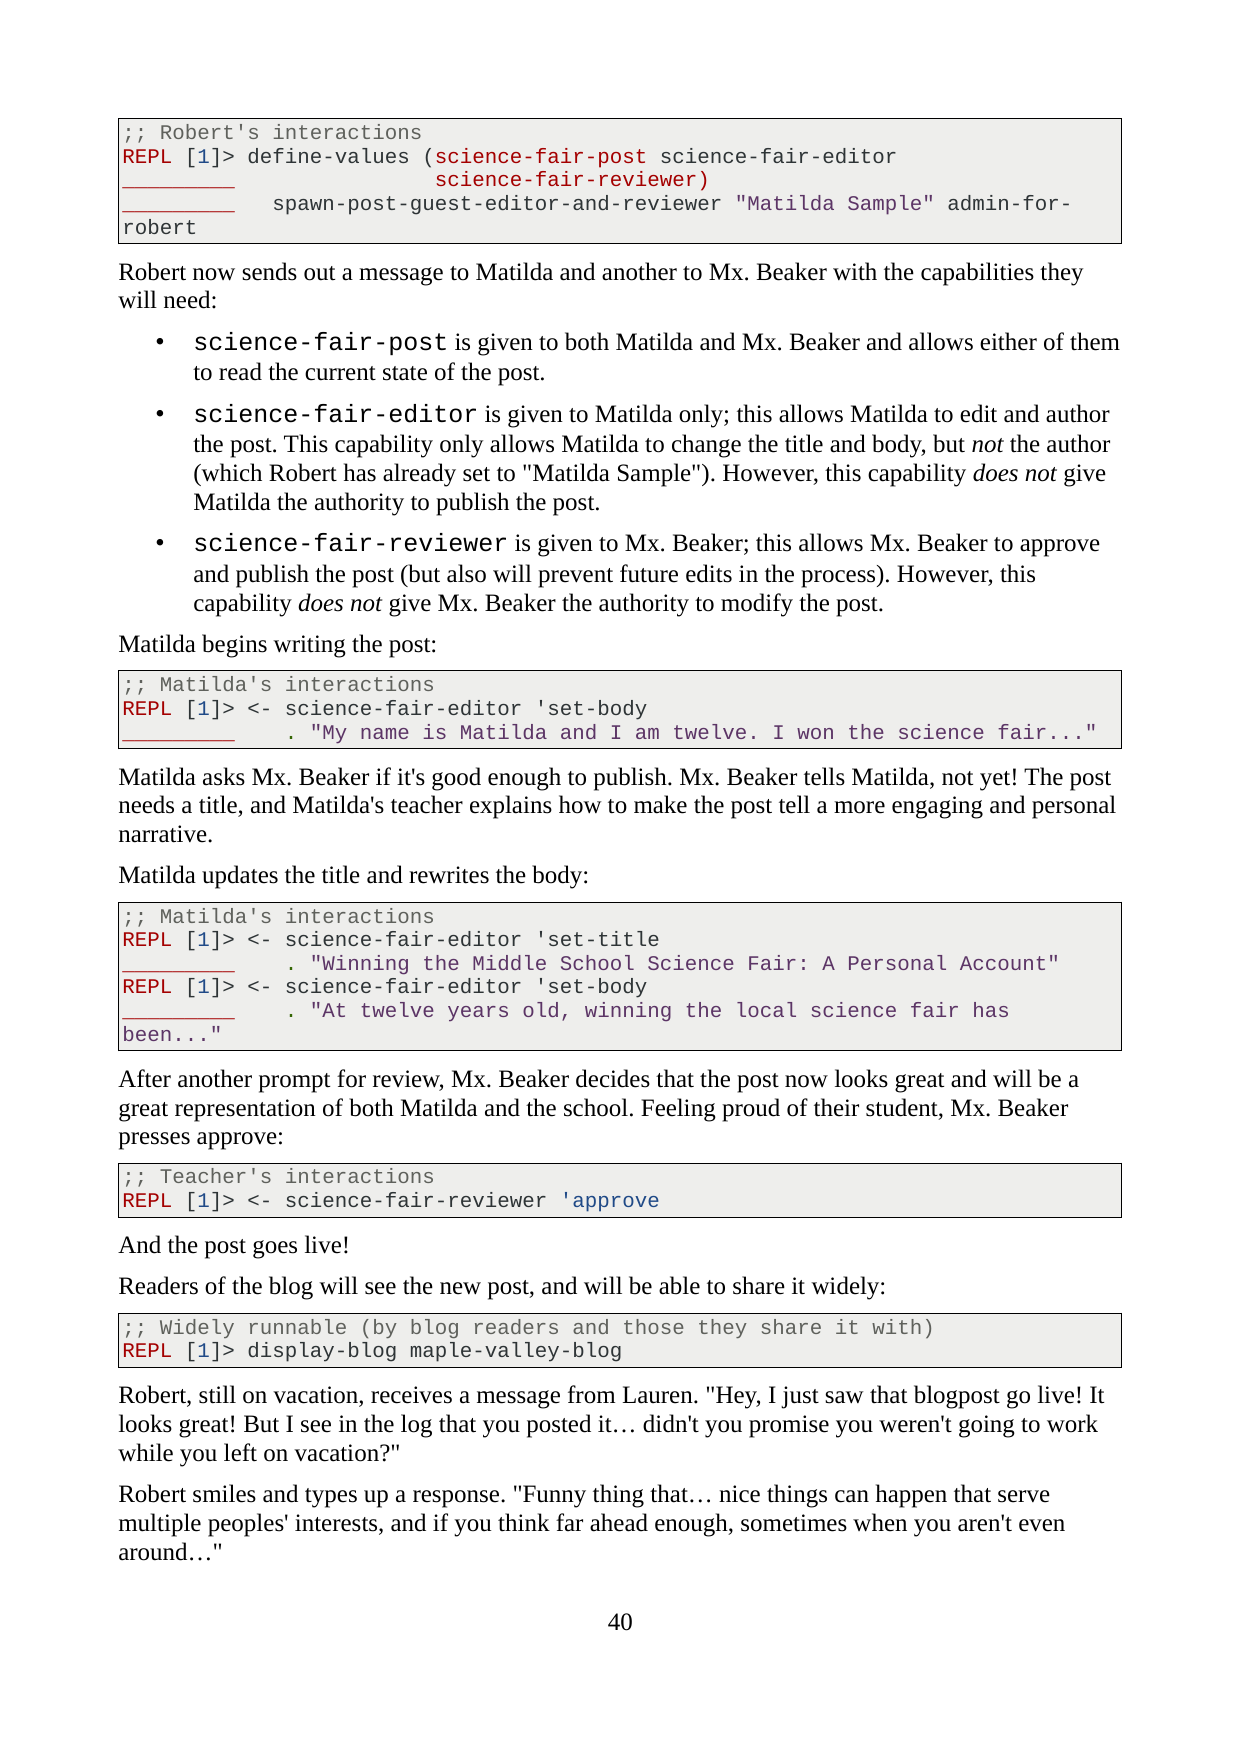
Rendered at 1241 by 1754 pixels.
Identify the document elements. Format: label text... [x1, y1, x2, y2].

text REPL [1]> display-blog maple-valley-blog [119, 1336, 1121, 1367]
text Readers of the blog will see the new post, and will be able to share it widely: [118, 1271, 1122, 1300]
list science-fair-editor is given to Matilda only; this allows Matilda to edit and author the post. This capability only allows Matilda to change the title and body, but not the author (which Robert has already set to "Matilda Sample"). However, this capability does not give Matilda the authority to publish the post. [156, 399, 1122, 516]
text Robert, still on vacation, receives a message from Lauren. "Hey, I just saw that blogpost go live! It looks great! But I see in the log that you posted it… didn't you promise you weren't going to work while you left on vacation?" [118, 1380, 1122, 1467]
text ;; Robert's interactions [119, 119, 1121, 142]
text And the post goes live! [118, 1230, 1122, 1259]
text ;; Teacher's interactions [119, 1164, 1121, 1186]
text ;; Matilda's interactions [119, 903, 1121, 925]
text After another prompt for review, Mx. Beaker decides that the post now looks great and will be a great representation of both Matilda and the school. Feeling proud of their student, Mx. Beaker presses approve: [118, 1064, 1122, 1150]
text REPL [1]> <- science-fair-editor 'set-body [119, 973, 1121, 996]
text ;; Matilda's interactions [119, 671, 1121, 694]
text _________ . "At twelve years old, winning the local science fair has been..." [119, 996, 1121, 1050]
text REPL [1]> <- science-fair-editor 'set-title [119, 925, 1121, 949]
text Matilda begins writing the post: [118, 629, 1122, 658]
text _________ science-fair-reviewer) [119, 165, 1121, 189]
text REPL [1]> define-values (science-fair-post science-fair-editor [119, 142, 1121, 165]
text REPL [1]> <- science-fair-reviewer 'approve [119, 1186, 1121, 1217]
text Robert now sends out a message to Matilda and another to Mx. Beaker with the capabilities they will need: [118, 257, 1122, 314]
list science-fair-post is given to both Matilda and Mx. Beaker and allows either of them to read the current state of the post. [156, 327, 1122, 386]
text REPL [1]> <- science-fair-editor 'set-body [119, 694, 1121, 718]
text _________ . "Winning the Middle School Science Fair: A Personal Account" [119, 949, 1121, 973]
text _________ . "My name is Matilda and I am twelve. I won the science fair..." [119, 718, 1121, 748]
text Matilda asks Mx. Beaker if it's good enough to publish. Mx. Beaker tells Matilda, not yet! The post needs a title, and Matilda's teacher explains how to make the post tell a more engaging and personal narrative. [118, 762, 1122, 848]
text _________ spawn-post-guest-editor-and-reviewer "Matilda Sample" admin-for-robert [119, 189, 1121, 243]
text Matilda updates the title and rewrites the body: [118, 860, 1122, 889]
list science-fair-reviewer is given to Mx. Beaker; this allows Mx. Beaker to approve and publish the post (but also will prevent future edits in the process). However, this capability does not give Mx. Beaker the authority to modify the post. [156, 528, 1122, 617]
text Robert smiles and types up a response. "Funny thing that… nice things can happen that serve multiple peoples' interests, and if you think far ahead enough, sometimes when you aren't even around…" [118, 1479, 1122, 1565]
text ;; Widely runnable (by blog readers and those they share it with) [119, 1314, 1121, 1336]
